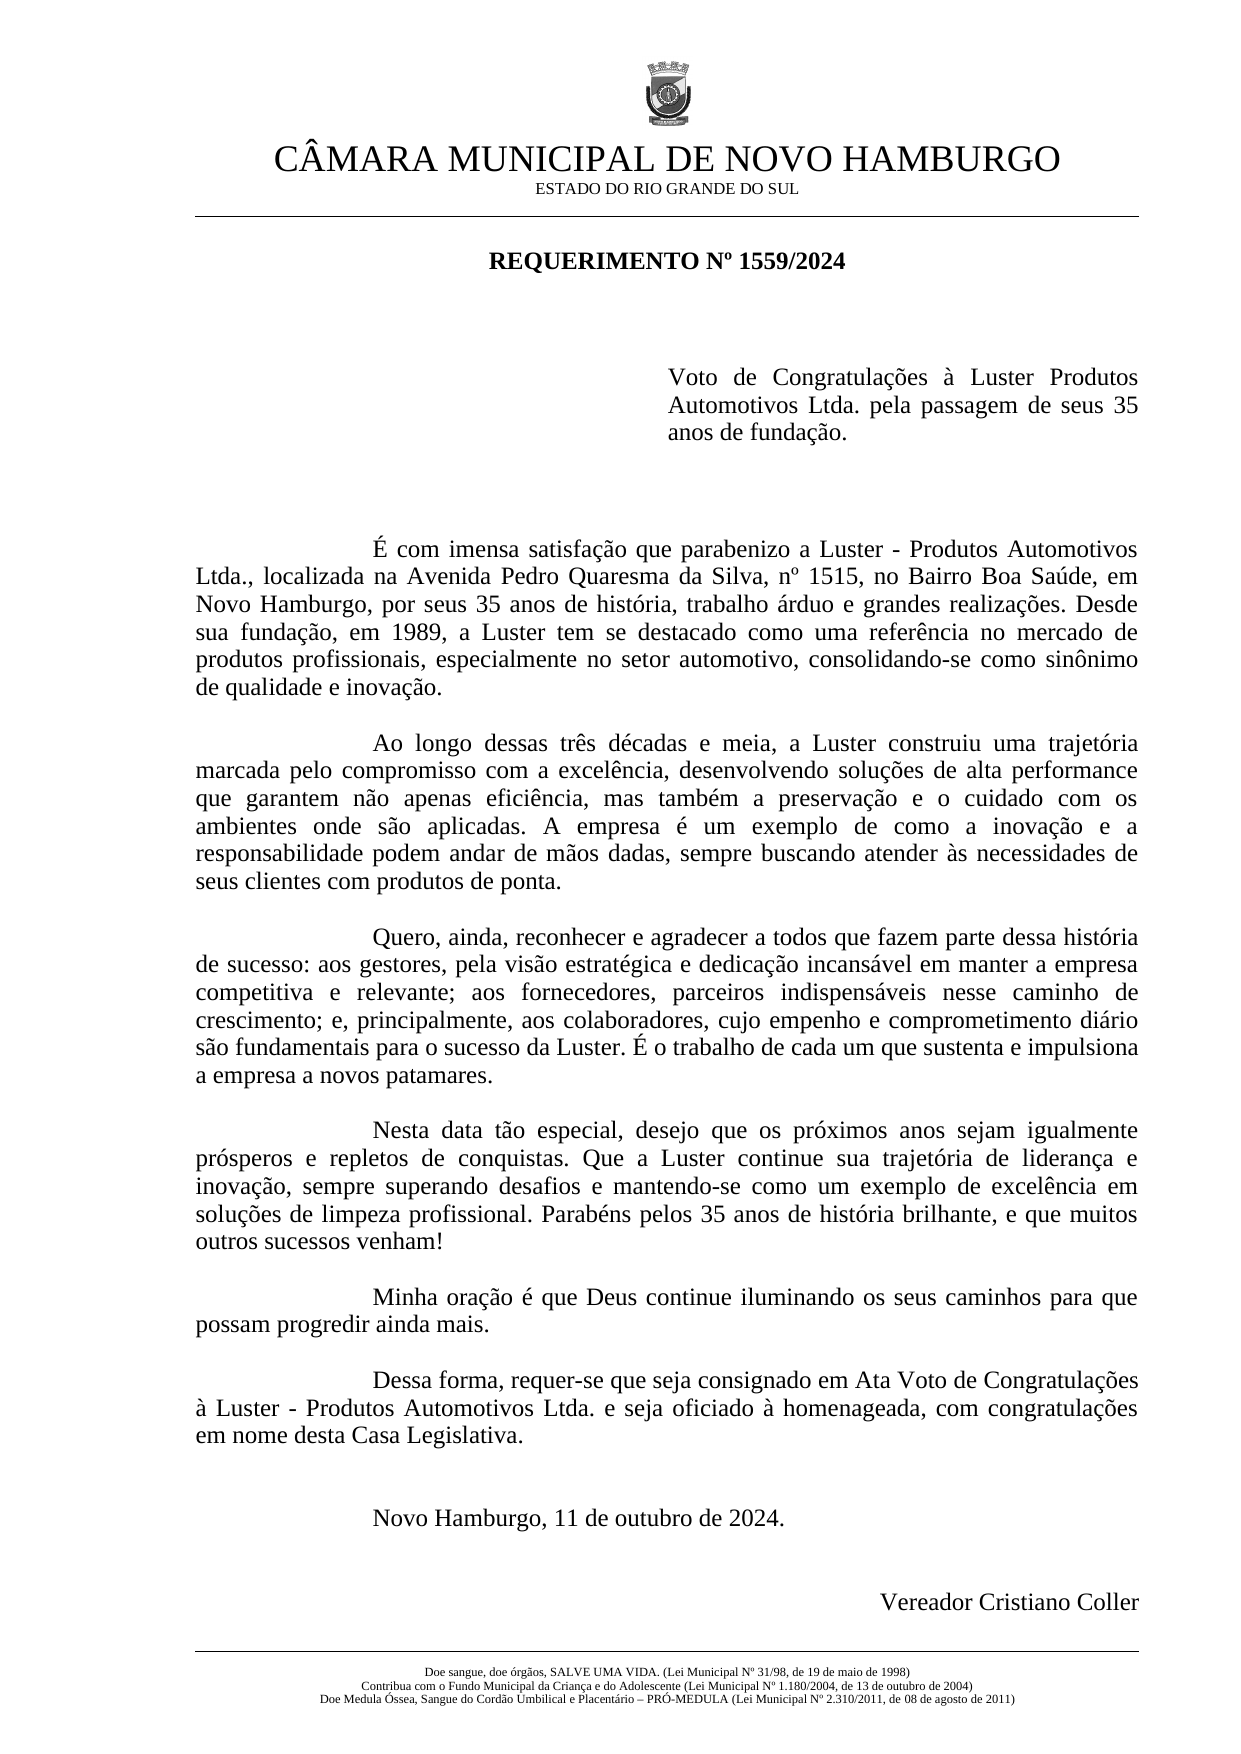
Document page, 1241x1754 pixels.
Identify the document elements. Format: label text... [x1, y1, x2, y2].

text Dessa forma, requer-se que seja consignado em Ata Voto de Congratulações à Luster - Produtos Automotivos Ltda. e seja oficiado à homenageada, com congratulações em nome desta Casa Legislativa. [195, 1366, 1139, 1449]
text Minha oração é que Deus continue iluminando os seus caminhos para que possam progredir ainda mais. [195, 1283, 1139, 1338]
text É com imensa satisfação que parabenizo a Luster - Produtos Automotivos Ltda., localizada na Avenida Pedro Quaresma da Silva, nº 1515, no Bairro Boa Saúde, em Novo Hamburgo, por seus 35 anos de história, trabalho árduo e grandes realizações. Desde sua fundação, em 1989, a Luster tem se destacado como uma referência no mercado de produtos profissionais, especialmente no setor automotivo, consolidando-se como sinônimo de qualidade e inovação. [195, 535, 1139, 701]
text Nesta data tão especial, desejo que os próximos anos sejam igualmente prósperos e repletos de conquistas. Que a Luster continue sua trajetória de liderança e inovação, sempre superando desafios e mantendo-se como um exemplo de excelência em soluções de limpeza profissional. Parabéns pelos 35 anos de história brilhante, e que muitos outros sucessos venham! [195, 1117, 1139, 1255]
text Voto de Congratulações à Luster Produtos Automotivos Ltda. pela passagem de seus 35 anos de fundação. [668, 363, 1139, 446]
text Quero, ainda, reconhecer e agradecer a todos que fazem parte dessa história de sucesso: aos gestores, pela visão estratégica e dedicação incansável em manter a empresa competitiva e relevante; aos fornecedores, parceiros indispensáveis nesse caminho de crescimento; e, principalmente, aos colaboradores, cujo empenho e comprometimento diário são fundamentais para o sucesso da Luster. É o trabalho de cada um que sustenta e impulsiona a empresa a novos patamares. [195, 923, 1139, 1089]
text Ao longo dessas três décadas e meia, a Luster construiu uma trajetória marcada pelo compromisso com a excelência, desenvolvendo soluções de alta performance que garantem não apenas eficiência, mas também a preservação e o cuidado com os ambientes onde são aplicadas. A empresa é um exemplo de como a inovação e a responsabilidade podem andar de mãos dadas, sempre buscando atender às necessidades de seus clientes com produtos de ponta. [195, 729, 1139, 895]
text REQUERIMENTO Nº 1559/2024 [195, 247, 1139, 274]
text Vereador Cristiano Coller [195, 1588, 1139, 1615]
text Novo Hamburgo, 11 de outubro de 2024. [195, 1504, 1139, 1532]
